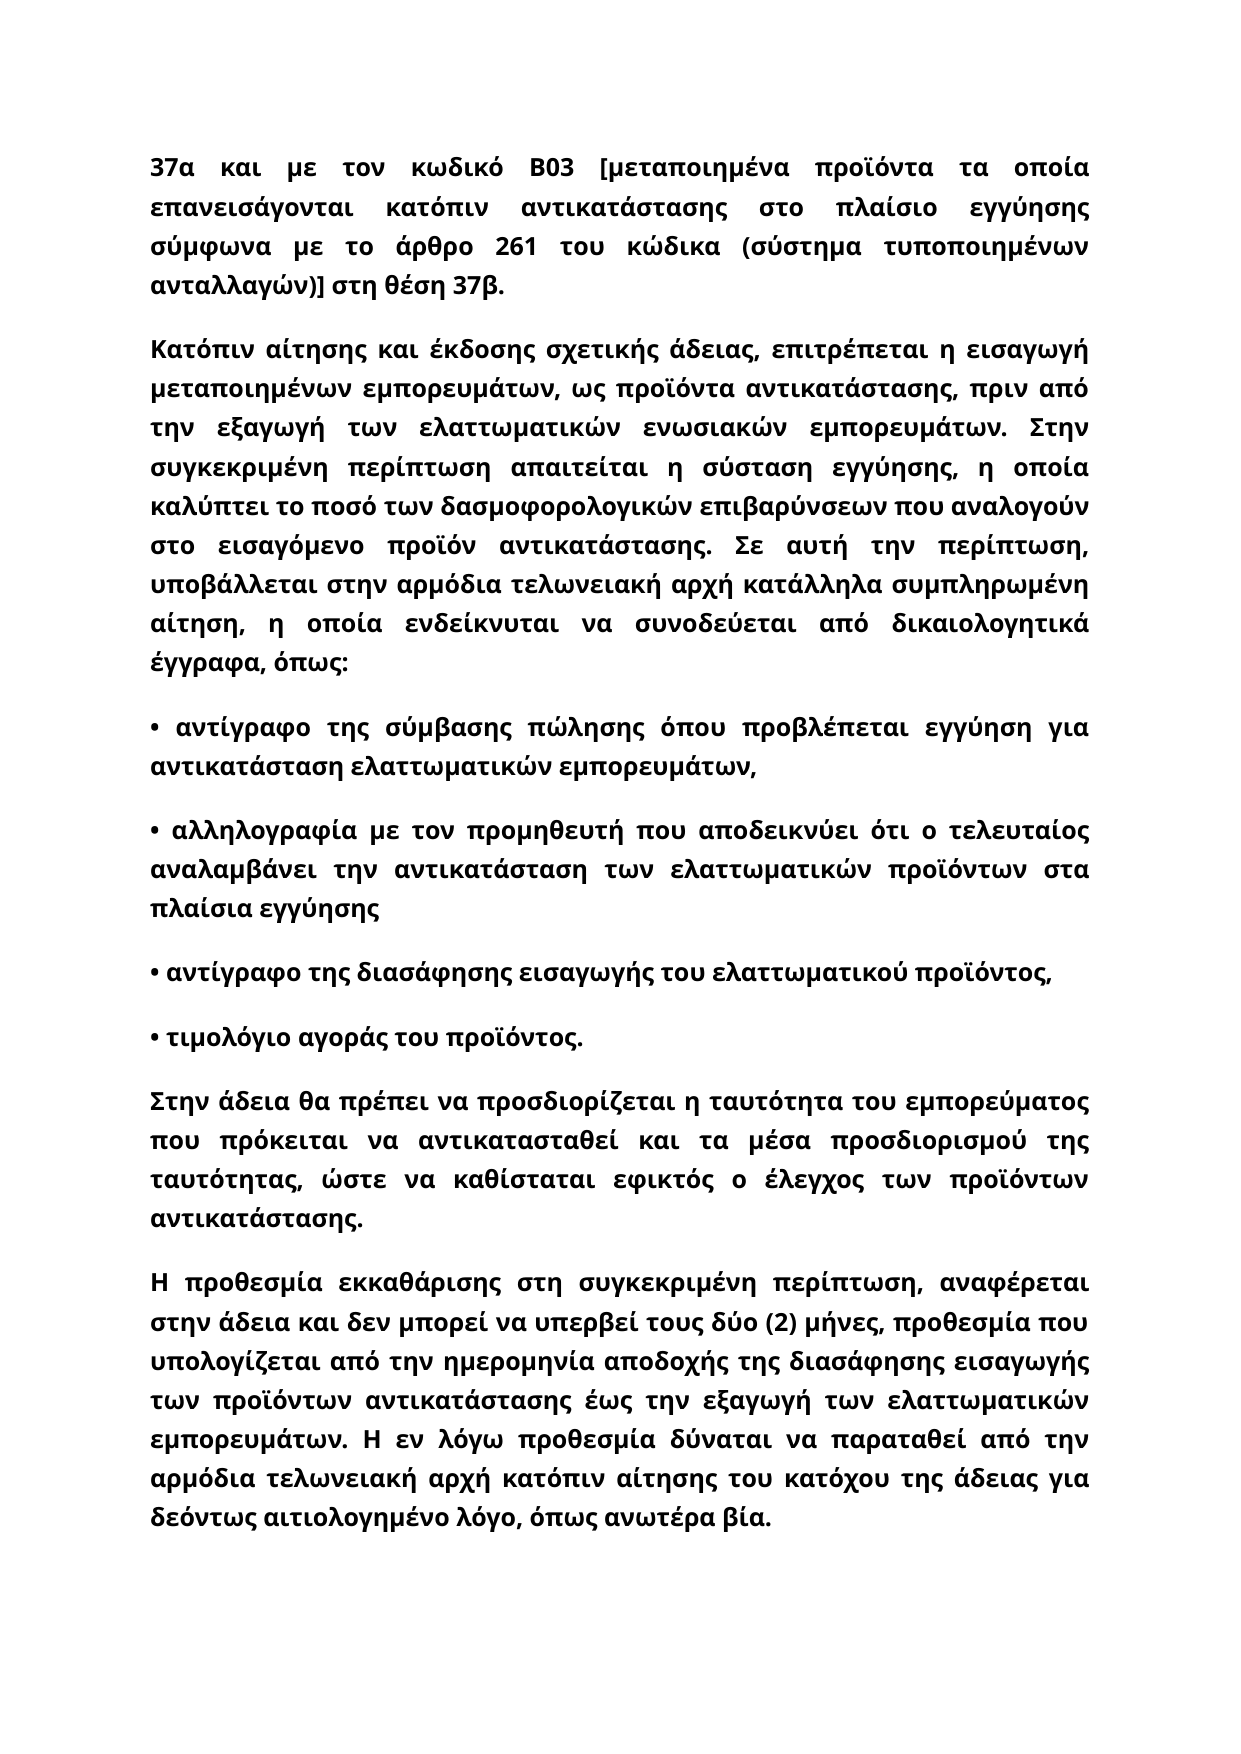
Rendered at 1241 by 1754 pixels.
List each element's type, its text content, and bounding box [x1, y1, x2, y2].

text Η προθεσμία εκκαθάρισης στη συγκεκριμένη περίπτωση, αναφέρεται στην άδεια και δεν μπορεί να υπερβεί τους δύο (2) μήνες, προθεσμία που υπολογίζεται από την ημερομηνία αποδοχής της διασάφησης εισαγωγής των προϊόντων αντικατάστασης έως την εξαγωγή των ελαττωματικών εμπορευμάτων. Η εν λόγω προθεσμία δύναται να παραταθεί από την αρμόδια τελωνειακή αρχή κατόπιν αίτησης του κατόχου της άδειας για δεόντως αιτιολογημένο λόγο, όπως ανωτέρα βία. [150, 1265, 1090, 1534]
text • αλληλογραφία με τον προμηθευτή που αποδεικνύει ότι ο τελευταίος αναλαμβάνει την αντικατάσταση των ελαττωματικών προϊόντων στα πλαίσια εγγύησης [150, 812, 1090, 925]
text Κατόπιν αίτησης και έκδοσης σχετικής άδειας, επιτρέπεται η εισαγωγή μεταποιημένων εμπορευμάτων, ως προϊόντα αντικατάστασης, πριν από την εξαγωγή των ελαττωματικών ενωσιακών εμπορευμάτων. Στην συγκεκριμένη περίπτωση απαιτείται η σύσταση εγγύησης, η οποία καλύπτει το ποσό των δασμοφορολογικών επιβαρύνσεων που αναλογούν στο εισαγόμενο προϊόν αντικατάστασης. Σε αυτή την περίπτωση, υποβάλλεται στην αρμόδια τελωνειακή αρχή κατάλληλα συμπληρωμένη αίτηση, η οποία ενδείκνυται να συνοδεύεται από δικαιολογητικά έγγραφα, όπως: [150, 332, 1090, 679]
text 37α και με τον κωδικό Β03 [μεταποιημένα προϊόντα τα οποία επανεισάγονται κατόπιν αντικατάστασης στο πλαίσιο εγγύησης σύμφωνα με το άρθρο 261 του κώδικα (σύστημα τυποποιημένων ανταλλαγών)] στη θέση 37β. [150, 150, 1090, 302]
text • αντίγραφο της διασάφησης εισαγωγής του ελαττωματικού προϊόντος, [150, 955, 1090, 989]
text • αντίγραφο της σύμβασης πώλησης όπου προβλέπεται εγγύηση για αντικατάσταση ελαττωματικών εμπορευμάτων, [150, 709, 1090, 782]
text • τιμολόγιο αγοράς του προϊόντος. [150, 1019, 1090, 1053]
text Στην άδεια θα πρέπει να προσδιορίζεται η ταυτότητα του εμπορεύματος που πρόκειται να αντικατασταθεί και τα μέσα προσδιορισμού της ταυτότητας, ώστε να καθίσταται εφικτός ο έλεγχος των προϊόντων αντικατάστασης. [150, 1083, 1090, 1235]
